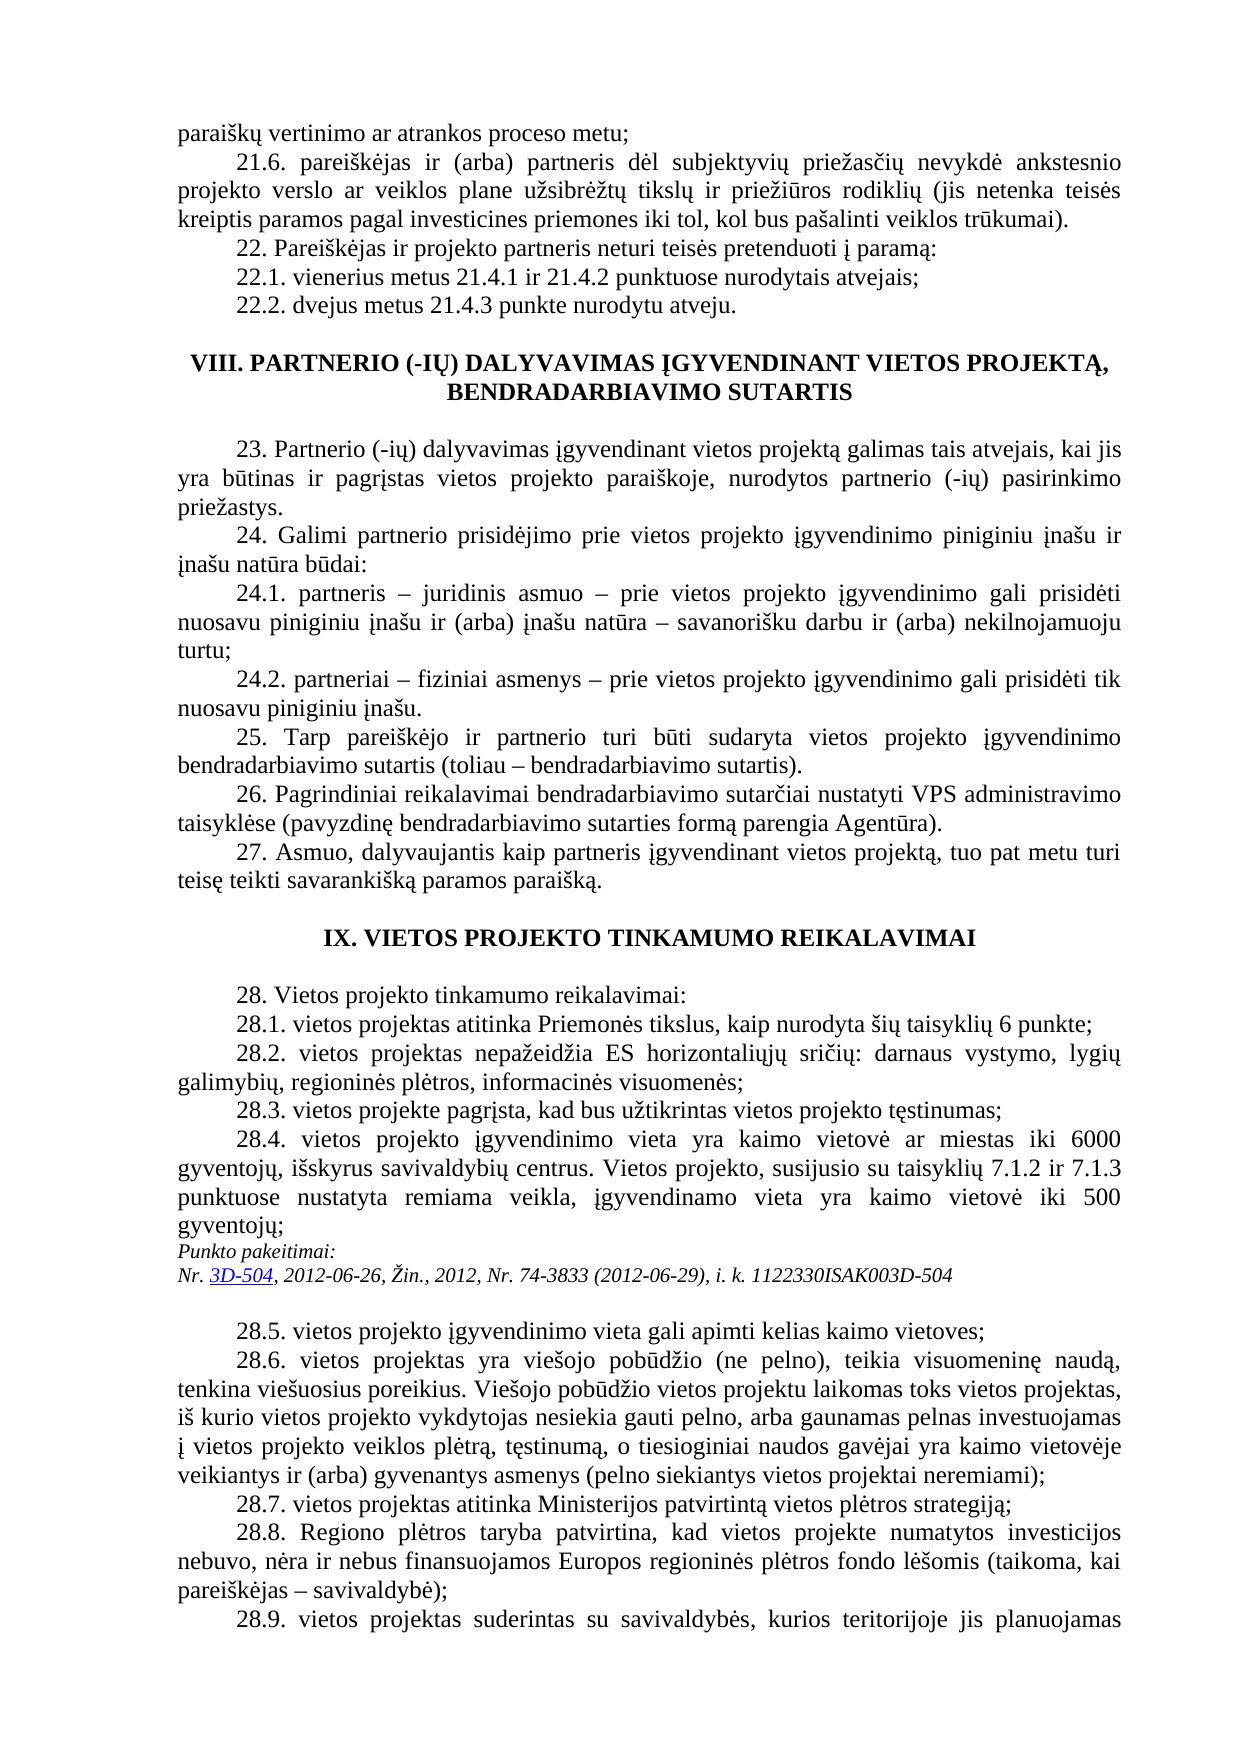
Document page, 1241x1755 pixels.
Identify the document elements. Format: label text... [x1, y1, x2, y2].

text 28.2. vietos projektas nepažeidžia ES horizontaliųjų sričių: darnaus vystymo, lygių galimybių, regioninės plėtros, informacinės visuomenės; [177, 1038, 1122, 1096]
text 25. Tarp pareiškėjo ir partnerio turi būti sudaryta vietos projekto įgyvendinimo bendradarbiavimo sutartis (toliau – bendradarbiavimo sutartis). [177, 722, 1122, 779]
text 21.6. pareiškėjas ir (arba) partneris dėl subjektyvių priežasčių nevykdė ankstesnio projekto verslo ar veiklos plane užsibrėžtų tikslų ir priežiūros rodiklių (jis netenka teisės kreiptis paramos pagal investicines priemones iki tol, kol bus pašalinti veiklos trūkumai). [177, 147, 1122, 233]
text 23. Partnerio (-ių) dalyvavimas įgyvendinant vietos projektą galimas tais atvejais, kai jis yra būtinas ir pagrįstas vietos projekto paraiškoje, nurodytos partnerio (-ių) pasirinkimo priežastys. [177, 434, 1122, 521]
text Punkto pakeitimai: [177, 1239, 1122, 1263]
text IX. VIETOS PROJEKTO TINKAMUMO REIKALAVIMAI [177, 923, 1122, 952]
text 22. Pareiškėjas ir projekto partneris neturi teisės pretenduoti į paramą: [177, 233, 1122, 262]
text Nr. 3D-504, 2012-06-26, Žin., 2012, Nr. 74-3833 (2012-06-29), i. k. 1122330ISAK003D-504 [177, 1263, 1122, 1287]
text 27. Asmuo, dalyvaujantis kaip partneris įgyvendinant vietos projektą, tuo pat metu turi teisę teikti savarankišką paramos paraišką. [177, 837, 1122, 894]
text 28.9. vietos projektas suderintas su savivaldybės, kurios teritorijoje jis planuojamas [177, 1604, 1122, 1632]
text paraiškų vertinimo ar atrankos proceso metu; [177, 118, 1122, 147]
text 22.1. vienerius metus 21.4.1 ir 21.4.2 punktuose nurodytais atvejais; [177, 262, 1122, 291]
text 28.5. vietos projekto įgyvendinimo vieta gali apimti kelias kaimo vietoves; [177, 1316, 1122, 1345]
text 28.6. vietos projektas yra viešojo pobūdžio (ne pelno), teikia visuomeninę naudą, tenkina viešuosius poreikius. Viešojo pobūdžio vietos projektu laikomas toks vietos projektas, iš kurio vietos projekto vykdytojas nesiekia gauti pelno, arba gaunamas pelnas investuojamas į vietos projekto veiklos plėtrą, tęstinumą, o tiesioginiai naudos gavėjai yra kaimo vietovėje veikiantys ir (arba) gyvenantys asmenys (pelno siekiantys vietos projektai neremiami); [177, 1345, 1122, 1489]
text 28.1. vietos projektas atitinka Priemonės tikslus, kaip nurodyta šių taisyklių 6 punkte; [177, 1009, 1122, 1038]
text 26. Pagrindiniai reikalavimai bendradarbiavimo sutarčiai nustatyti VPS administravimo taisyklėse (pavyzdinę bendradarbiavimo sutarties formą parengia Agentūra). [177, 779, 1122, 837]
text 22.2. dvejus metus 21.4.3 punkte nurodytu atveju. [177, 291, 1122, 319]
text 24.2. partneriai – fiziniai asmenys – prie vietos projekto įgyvendinimo gali prisidėti tik nuosavu piniginiu įnašu. [177, 664, 1122, 722]
text VIII. PARTNERIO (-IŲ) DALYVAVIMAS ĮGYVENDINANT VIETOS PROJEKTĄ, BENDRADARBIAVIMO SUTARTIS [177, 348, 1122, 406]
text 28.7. vietos projektas atitinka Ministerijos patvirtintą vietos plėtros strategiją; [177, 1489, 1122, 1517]
text 24. Galimi partnerio prisidėjimo prie vietos projekto įgyvendinimo piniginiu įnašu ir įnašu natūra būdai: [177, 521, 1122, 578]
text 28. Vietos projekto tinkamumo reikalavimai: [177, 981, 1122, 1009]
text 28.3. vietos projekte pagrįsta, kad bus užtikrintas vietos projekto tęstinumas; [177, 1096, 1122, 1124]
text 24.1. partneris – juridinis asmuo – prie vietos projekto įgyvendinimo gali prisidėti nuosavu piniginiu įnašu ir (arba) įnašu natūra – savanorišku darbu ir (arba) nekilnojamuoju turtu; [177, 578, 1122, 664]
text 28.8. Regiono plėtros taryba patvirtina, kad vietos projekte numatytos investicijos nebuvo, nėra ir nebus finansuojamos Europos regioninės plėtros fondo lėšomis (taikoma, kai pareiškėjas – savivaldybė); [177, 1517, 1122, 1604]
text 28.4. vietos projekto įgyvendinimo vieta yra kaimo vietovė ar miestas iki 6000 gyventojų, išskyrus savivaldybių centrus. Vietos projekto, susijusio su taisyklių 7.1.2 ir 7.1.3 punktuose nustatyta remiama veikla, įgyvendinamo vieta yra kaimo vietovė iki 500 gyventojų; [177, 1124, 1122, 1239]
